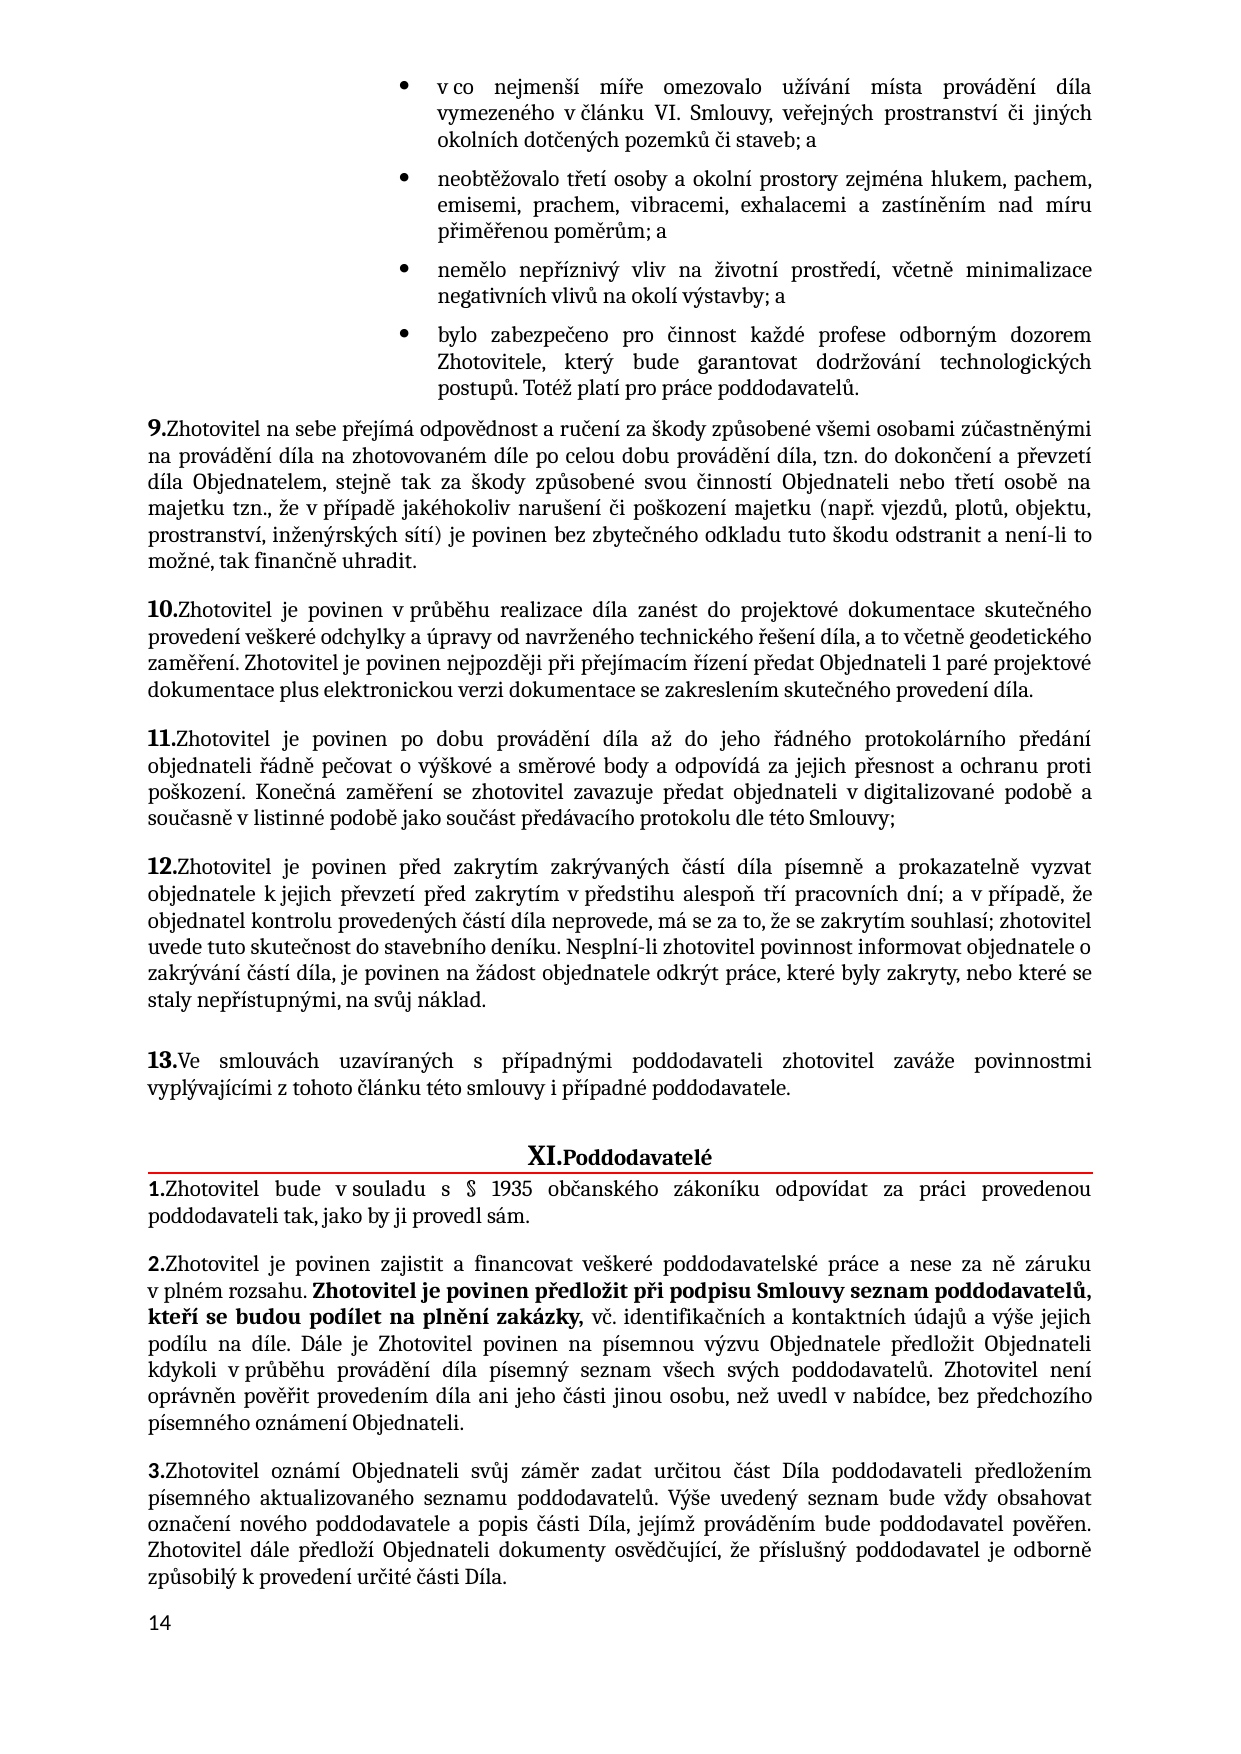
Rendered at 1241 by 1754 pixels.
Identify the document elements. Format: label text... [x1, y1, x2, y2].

subtitle Zhotovitel na sebe přejímá odpovědnost a ručení za škody způsobené všemi osobami zúčastněnými na provádění díla na zhotovovaném díle po celou dobu provádění díla, tzn. do dokončení a převzetí díla Objednatelem, stejně tak za škody způsobené svou činností Objednateli nebo třetí osobě na majetku tzn., že v případě jakéhokoliv narušení či poškození majetku (např. vjezdů, plotů, objektu, prostranství, inženýrských sítí) je povinen bez zbytečného odkladu tuto škodu odstranit a není-li to možné, tak finančně uhradit. [148, 414, 1093, 574]
subtitle bylo zabezpečeno pro činnost každé profese odborným dozorem Zhotovitele, který bude garantovat dodržování technologických postupů. Totéž platí pro práce poddodavatelů. [400, 322, 1093, 401]
subtitle v co nejmenší míře omezovalo užívání místa provádění díla vymezeného v článku VI. Smlouvy, veřejných prostranství či jiných okolních dotčených pozemků či staveb; a [400, 74, 1093, 153]
subtitle Ve smlouvách uzavíraných s případnými poddodavateli zhotovitel zaváže povinnostmi vyplývajícími z tohoto článku této smlouvy i případné poddodavatele. [148, 1046, 1093, 1101]
subtitle neobtěžovalo třetí osoby a okolní prostory zejména hlukem, pachem, emisemi, prachem, vibracemi, exhalacemi a zastíněním nad míru přiměřenou poměrům; a [400, 165, 1093, 244]
list Zhotovitel bude v souladu s § 1935 občanského zákoníku odpovídat za práci provedenou poddodavateli tak, jako by ji provedl sám. [148, 1174, 1093, 1229]
subtitle Zhotovitel je povinen v průběhu realizace díla zanést do projektové dokumentace skutečného provedení veškeré odchylky a úpravy od navrženého technického řešení díla, a to včetně geodetického zaměření. Zhotovitel je povinen nejpozději při přejímacím řízení předat Objednateli 1 paré projektové dokumentace plus elektronickou verzi dokumentace se zakreslením skutečného provedení díla. [148, 595, 1093, 703]
list Zhotovitel oznámí Objednateli svůj záměr zadat určitou část Díla poddodavateli předložením písemného aktualizovaného seznamu poddodavatelů. Výše uvedený seznam bude vždy obsahovat označení nového poddodavatele a popis části Díla, jejímž prováděním bude poddodavatel pověřen. Zhotovitel dále předloží Objednateli dokumenty osvědčující, že příslušný poddodavatel je odborně způsobilý k provedení určité části Díla. [148, 1457, 1093, 1590]
subtitle Zhotovitel je povinen před zakrytím zakrývaných částí díla písemně a prokazatelně vyzvat objednatele k jejich převzetí před zakrytím v předstihu alespoň tří pracovních dní; a v případě, že objednatel kontrolu provedených částí díla neprovede, má se za to, že se zakrytím souhlasí; zhotovitel uvede tuto skutečnost do stavebního deníku. Nesplní-li zhotovitel povinnost informovat objednatele o zakrývání částí díla, je povinen na žádost objednatele odkrýt práce, které byly zakryty, nebo které se staly nepřístupnými, na svůj náklad. [148, 852, 1093, 1013]
subtitle nemělo nepříznivý vliv na životní prostředí, včetně minimalizace negativních vlivů na okolí výstavby; a [400, 257, 1093, 309]
subtitle Zhotovitel je povinen po dobu provádění díla až do jeho řádného protokolárního předání objednateli řádně pečovat o výškové a směrové body a odpovídá za jejich přesnost a ochranu proti poškození. Konečná zaměření se zhotovitel zavazuje předat objednateli v digitalizované podobě a současně v listinné podobě jako součást předávacího protokolu dle této Smlouvy; [148, 724, 1093, 831]
subtitle Poddodavatelé [148, 1139, 1093, 1172]
list Zhotovitel je povinen zajistit a financovat veškeré poddodavatelské práce a nese za ně záruku v plném rozsahu. Zhotovitel je povinen předložit při podpisu Smlouvy seznam poddodavatelů, kteří se budou podílet na plnění zakázky, vč. identifikačních a kontaktních údajů a výše jejich podílu na díle. Dále je Zhotovitel povinen na písemnou výzvu Objednatele předložit Objednateli kdykoli v průběhu provádění díla písemný seznam všech svých poddodavatelů. Zhotovitel není oprávněn pověřit provedením díla ani jeho části jinou osobu, než uvedl v nabídce, bez předchozího písemného oznámení Objednateli. [148, 1249, 1093, 1436]
